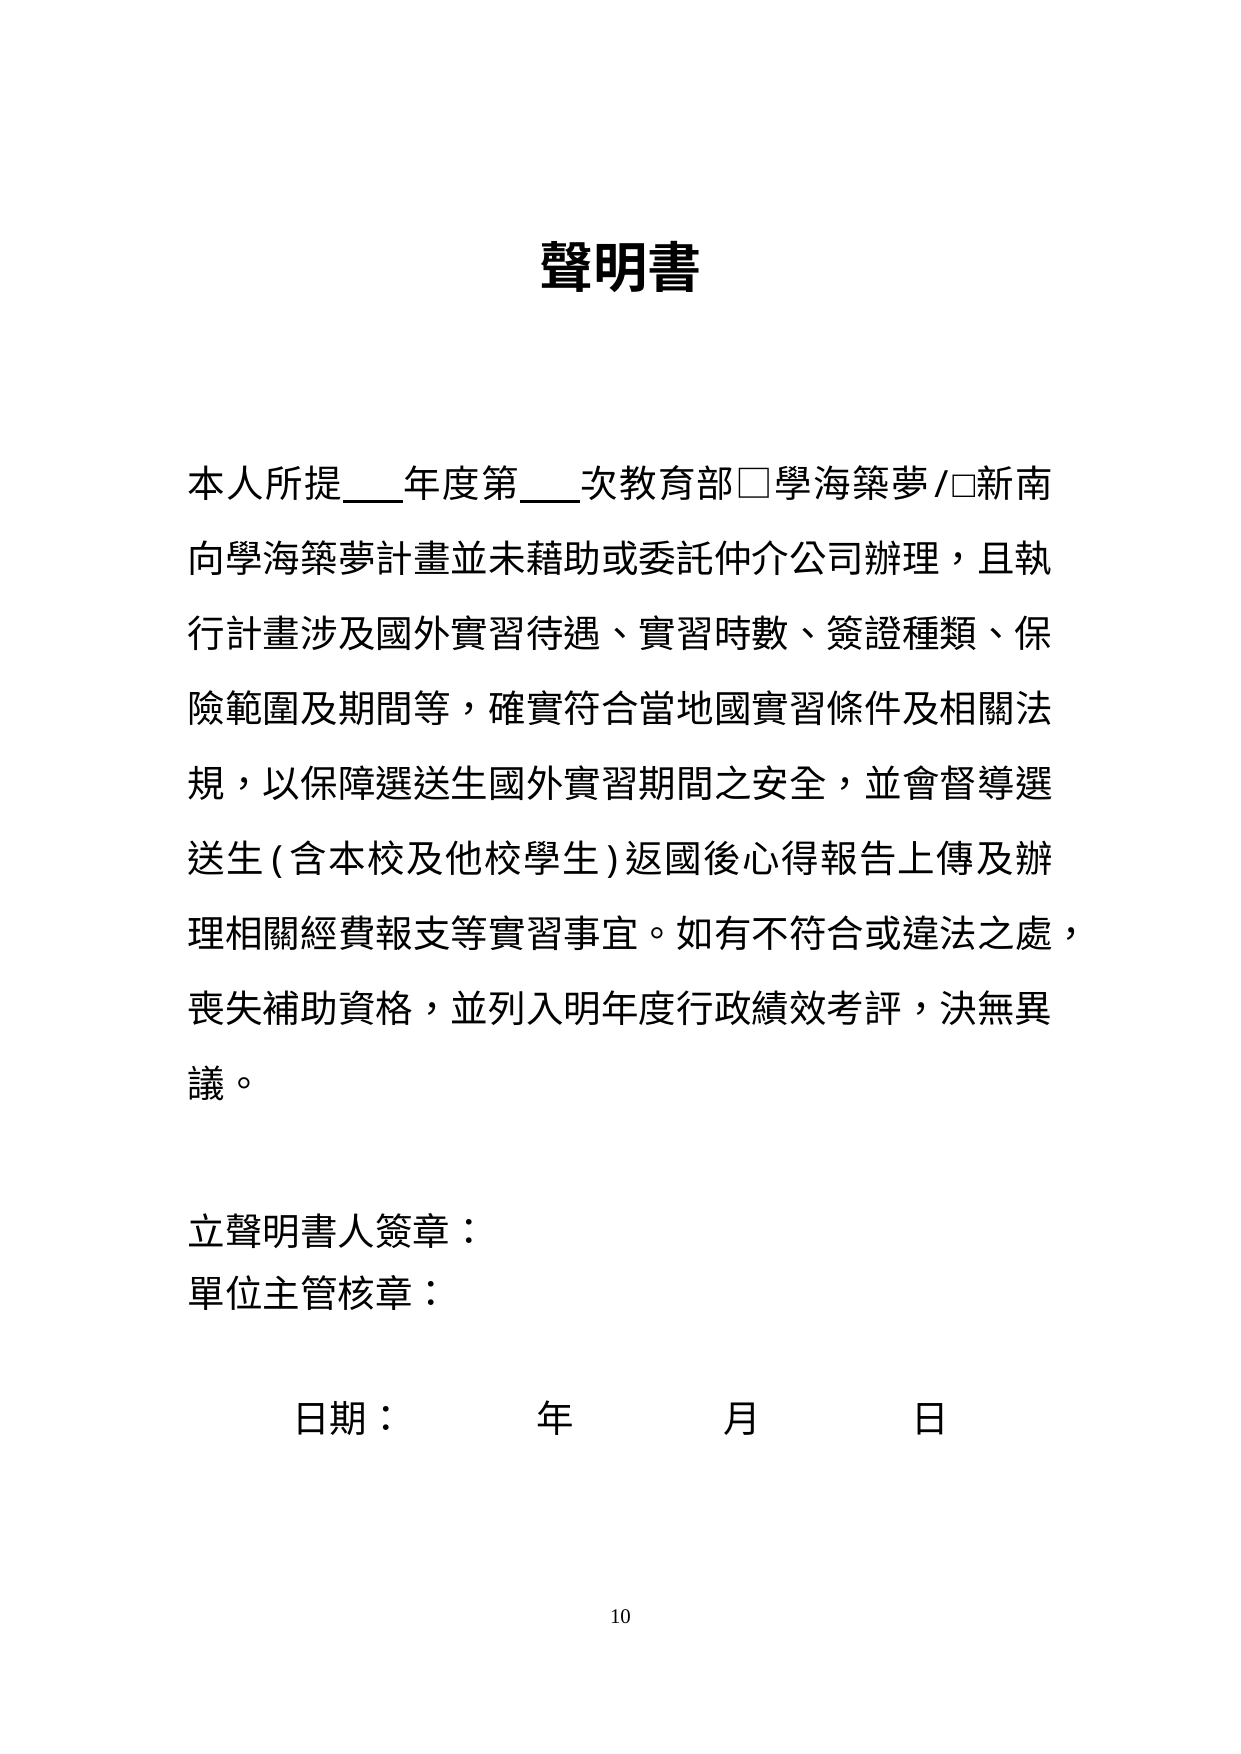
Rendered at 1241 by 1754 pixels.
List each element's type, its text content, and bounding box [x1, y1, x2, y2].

text 立聲明書人簽章： [187, 1187, 1053, 1250]
text 聲明書 [187, 224, 1053, 303]
text 單位主管核章： [187, 1250, 1053, 1312]
text 本人所提 年度第 次教育部□學海築夢/□新南向學海築夢計畫並未藉助或委託仲介公司辦理，且執行計畫涉及國外實習待遇、實習時數、簽證種類、保險範圍及期間等，確實符合當地國實習條件及相關法規，以保障選送生國外實習期間之安全，並會督導選送生(含本校及他校學生)返國後心得報告上傳及辦理相關經費報支等實習事宜。如有不符合或違法之處，喪失補助資格，並列入明年度行政績效考評，決無異議。 [187, 437, 1053, 1112]
text 日期： 年 月 日 [187, 1375, 1053, 1437]
